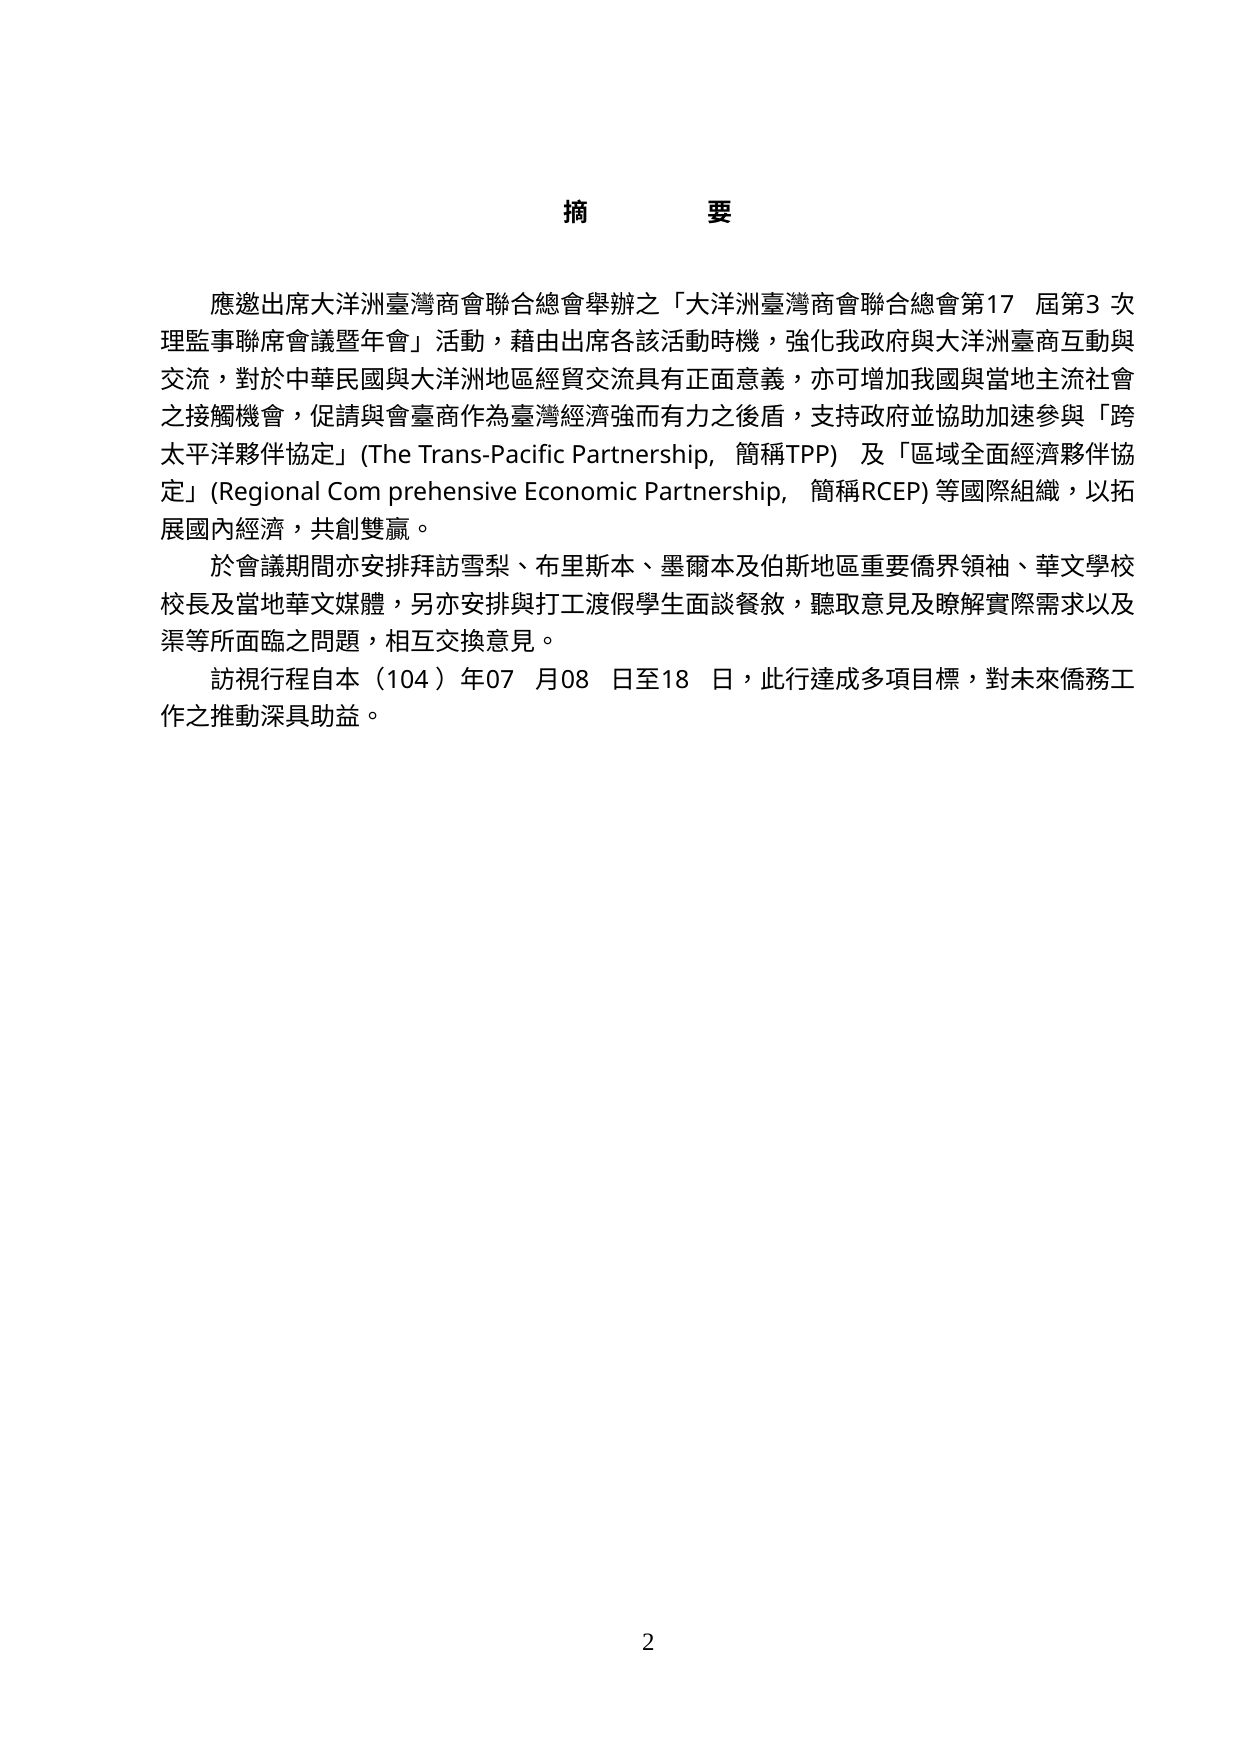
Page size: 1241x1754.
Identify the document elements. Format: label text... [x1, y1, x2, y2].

text 於會議期間亦安排拜訪雪梨、布里斯本、墨爾本及伯斯地區重要僑界領袖、華文學校校長及當地華文媒體，另亦安排與打工渡假學生面談餐敘，聽取意見及瞭解實際需求以及渠等所面臨之問題，相互交換意見。 [161, 546, 1136, 659]
text 應邀出席大洋洲臺灣商會聯合總會舉辦之「大洋洲臺灣商會聯合總會第17屆第3次理監事聯席會議暨年會」活動，藉由出席各該活動時機，強化我政府與大洋洲臺商互動與交流，對於中華民國與大洋洲地區經貿交流具有正面意義，亦可增加我國與當地主流社會之接觸機會，促請與會臺商作為臺灣經濟強而有力之後盾，支持政府並協助加速參與「跨太平洋夥伴協定」(The Trans-Pacific Partnership,簡稱TPP)及「區域全面經濟夥伴協定」(Regional Com prehensive Economic Partnership,簡稱RCEP)等國際組織，以拓展國內經濟，共創雙贏。 [161, 284, 1136, 546]
text 摘 要 [161, 179, 1136, 284]
text 訪視行程自本（104）年07月08日至18日，此行達成多項目標，對未來僑務工作之推動深具助益。 [161, 659, 1136, 734]
